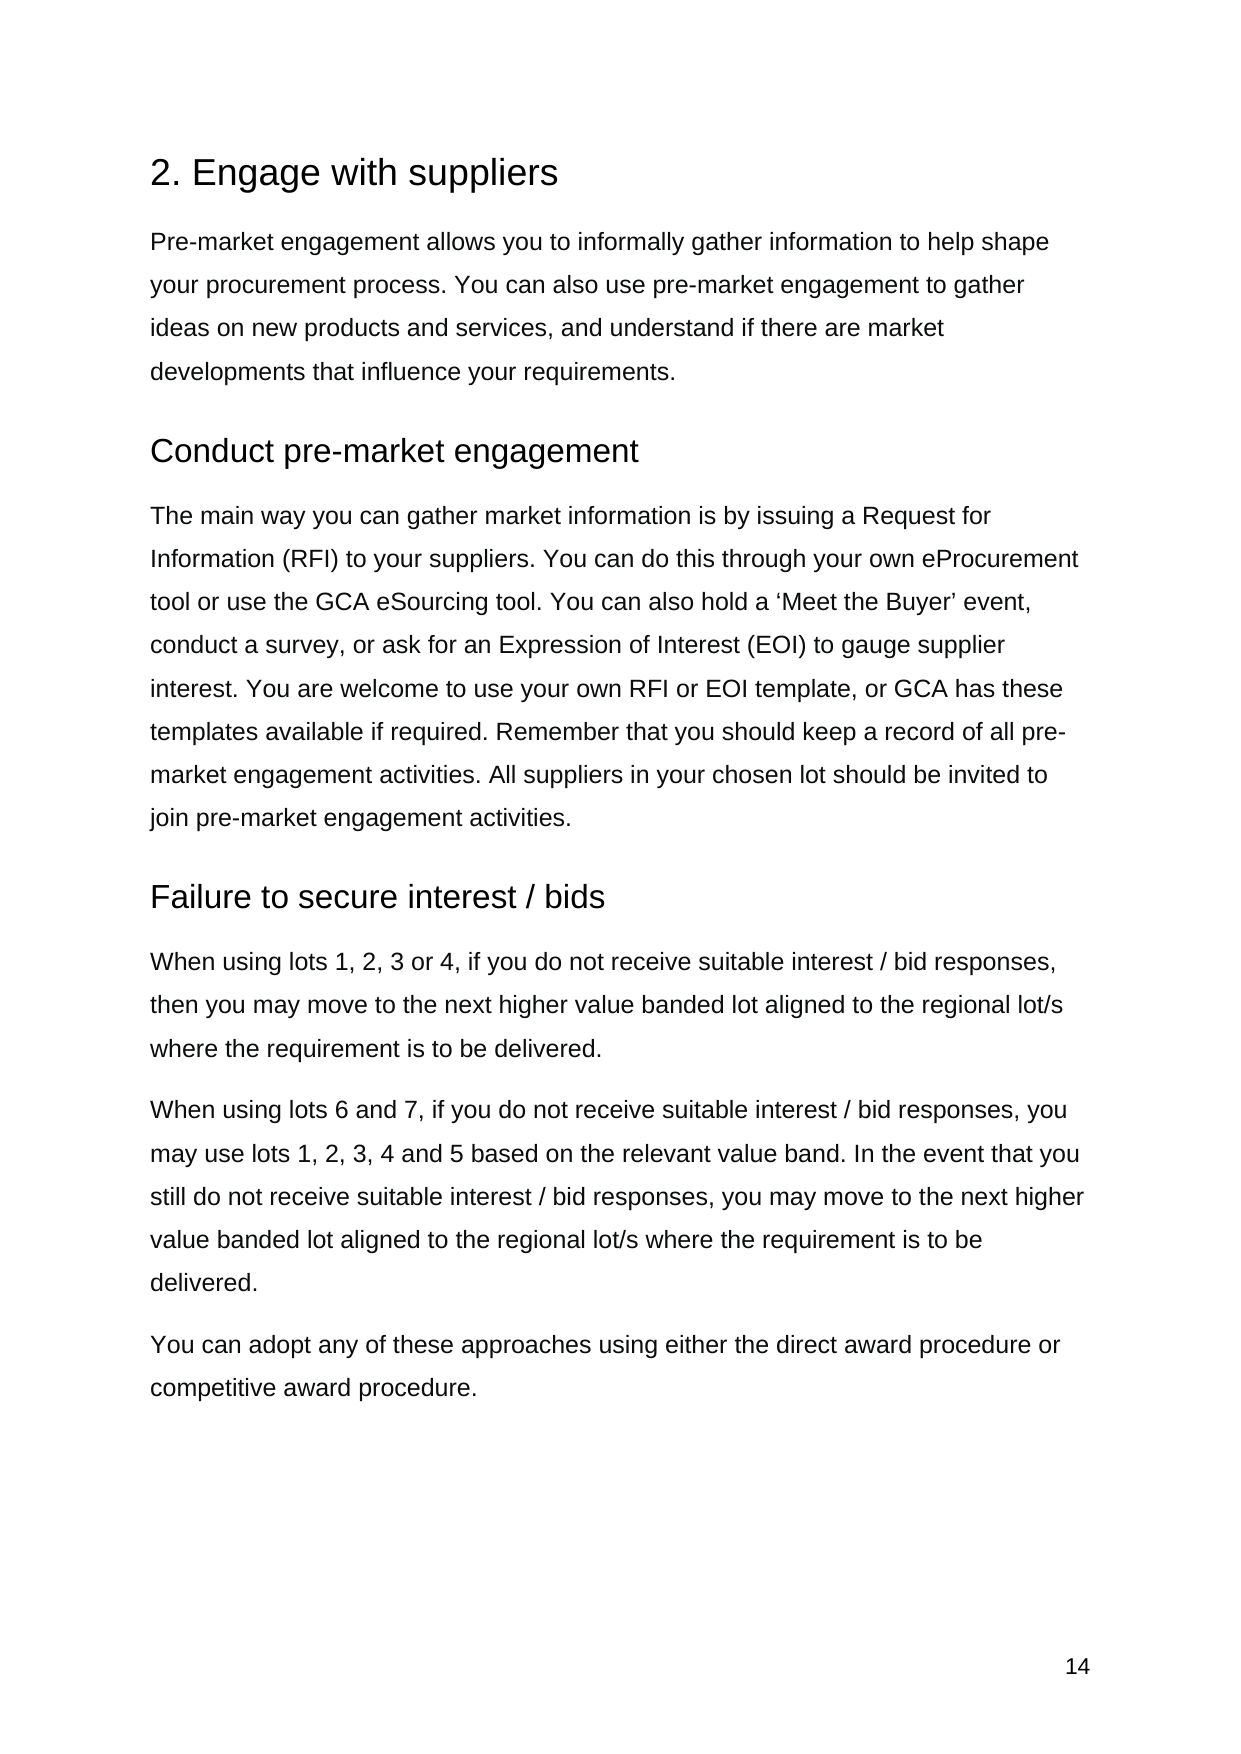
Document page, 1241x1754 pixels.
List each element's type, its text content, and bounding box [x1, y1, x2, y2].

text When using lots 1, 2, 3 or 4, if you do not receive suitable interest / bid responses, then you may move to the next higher value banded lot aligned to the regional lot/s where the requirement is to be delivered. [150, 947, 1090, 1062]
text You can adopt any of these approaches using either the direct award procedure or competitive award procedure. [150, 1330, 1090, 1402]
text The main way you can gather market information is by issuing a Request for Information (RFI) to your suppliers. You can do this through your own eProcurement tool or use the GCA eSourcing tool. You can also hold a ‘Meet the Buyer’ event, conduct a survey, or ask for an Expression of Interest (EOI) to gauge supplier interest. You are welcome to use your own RFI or EOI template, or GCA has these templates available if required. Remember that you should keep a record of all pre-market engagement activities. All suppliers in your chosen lot should be invited to join pre-market engagement activities. [150, 501, 1090, 832]
subtitle 2. Engage with suppliers [150, 150, 1090, 193]
subtitle Failure to secure interest / bids [150, 877, 1090, 916]
text Pre-market engagement allows you to informally gather information to help shape your procurement process. You can also use pre-market engagement to gather ideas on new products and services, and understand if there are market developments that influence your requirements. [150, 227, 1090, 385]
text When using lots 6 and 7, if you do not receive suitable interest / bid responses, you may use lots 1, 2, 3, 4 and 5 based on the relevant value band. In the event that you still do not receive suitable interest / bid responses, you may move to the next higher value banded lot aligned to the regional lot/s where the requirement is to be delivered. [150, 1096, 1090, 1297]
subtitle Conduct pre-market engagement [150, 431, 1090, 469]
